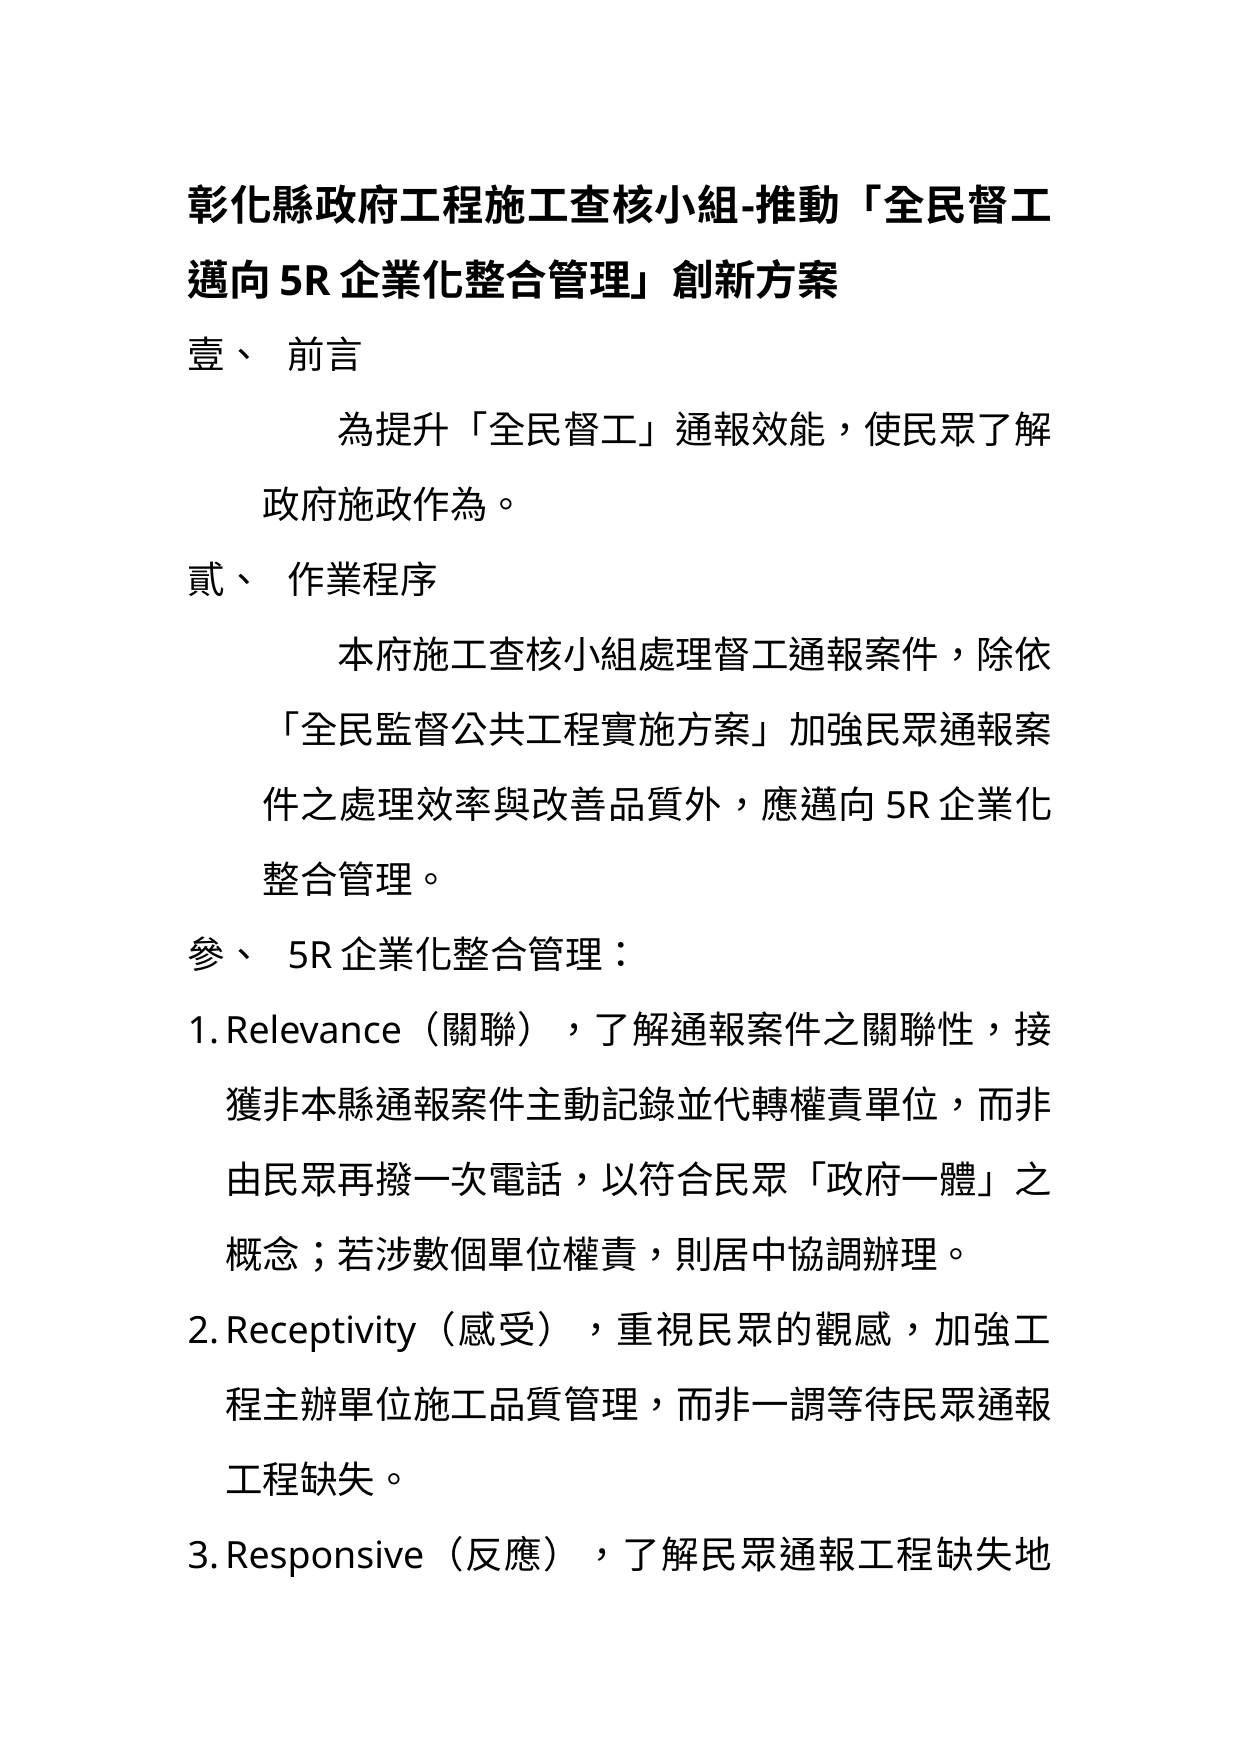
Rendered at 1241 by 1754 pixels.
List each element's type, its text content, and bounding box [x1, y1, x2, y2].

list 5R企業化整合管理： [187, 914, 1053, 989]
list 前言 [187, 314, 1053, 389]
text 3. Responsive（反應），了解民眾通報工程缺失地 [187, 1514, 1053, 1589]
text 2. Receptivity（感受），重視民眾的觀感，加強工程主辦單位施工品質管理，而非一謂等待民眾通報工程缺失。 [187, 1289, 1053, 1514]
text 彰化縣政府工程施工查核小組-推動「全民督工邁向5R企業化整合管理」創新方案 [187, 164, 1053, 314]
text 為提升「全民督工」通報效能，使民眾了解政府施政作為。 [262, 389, 1053, 539]
text 1. Relevance（關聯），了解通報案件之關聯性，接獲非本縣通報案件主動記錄並代轉權責單位，而非由民眾再撥一次電話，以符合民眾「政府一體」之概念；若涉數個單位權責，則居中協調辦理。 [187, 989, 1053, 1289]
list 作業程序 [187, 539, 1053, 614]
text 本府施工查核小組處理督工通報案件，除依「全民監督公共工程實施方案」加強民眾通報案件之處理效率與改善品質外，應邁向5R企業化整合管理。 [262, 614, 1053, 914]
